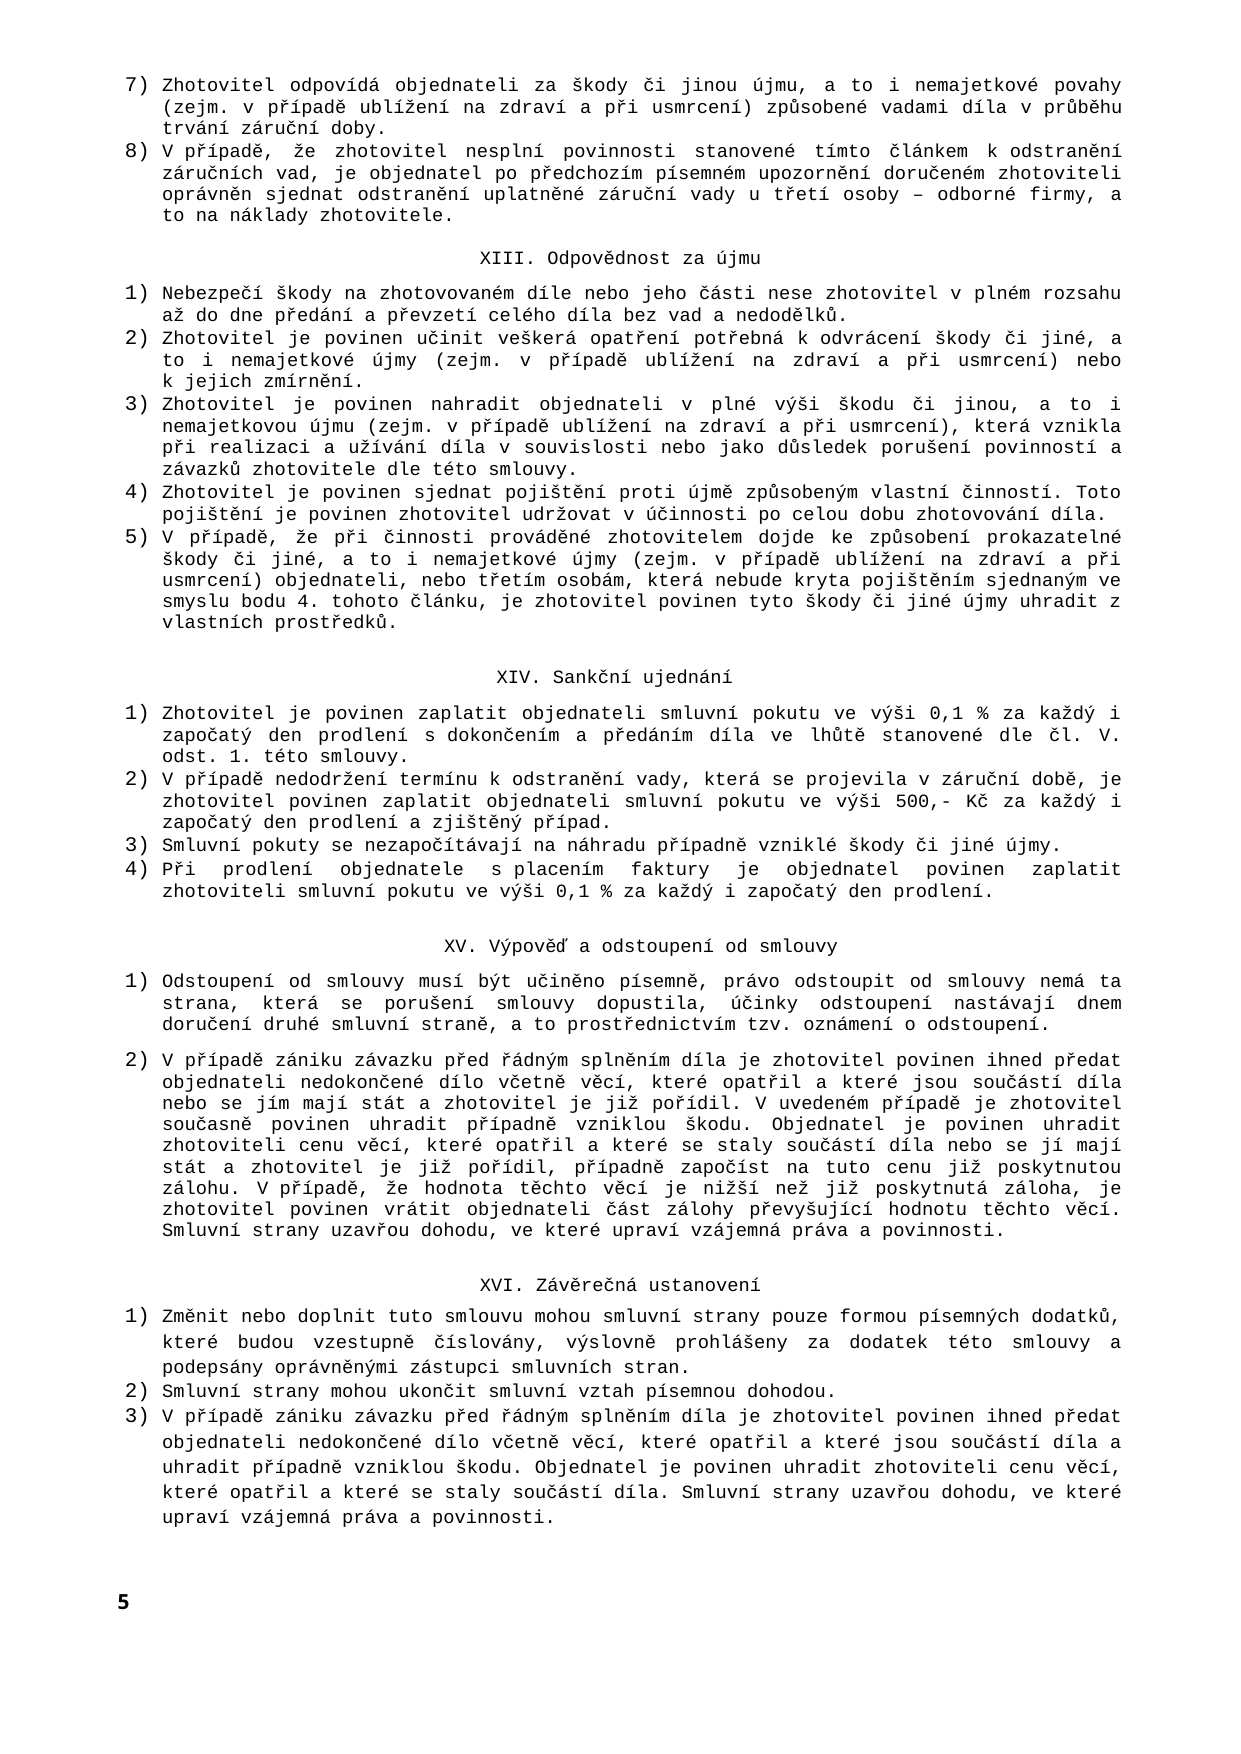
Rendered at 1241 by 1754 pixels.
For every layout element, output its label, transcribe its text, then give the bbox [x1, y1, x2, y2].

list Při prodlení objednatele s placením faktury je objednatel povinen zaplatit zhotoviteli smluvní pokutu ve výši 0,1 % za každý i započatý den prodlení. [124, 858, 1122, 903]
list V případě zániku závazku před řádným splněním díla je zhotovitel povinen ihned předat objednateli nedokončené dílo včetně věcí, které opatřil a které jsou součástí díla a uhradit případně vzniklou škodu. Objednatel je povinen uhradit zhotoviteli cenu věcí, které opatřil a které se staly součástí díla. Smluvní strany uzavřou dohodu, ve které upraví vzájemná práva a povinnosti. [124, 1404, 1122, 1529]
list Smluvní strany mohou ukončit smluvní vztah písemnou dohodou. [124, 1379, 1122, 1404]
list Zhotovitel odpovídá objednateli za škody či jinou újmu, a to i nemajetkové povahy (zejm. v případě ublížení na zdraví a při usmrcení) způsobené vadami díla v průběhu trvání záruční doby. [124, 74, 1122, 140]
list Smluvní pokuty se nezapočítávají na náhradu případně vzniklé škody či jiné újmy. [124, 834, 1122, 858]
list Změnit nebo doplnit tuto smlouvu mohou smluvní strany pouze formou písemných dodatků, které budou vzestupně číslovány, výslovně prohlášeny za dodatek této smlouvy a podepsány oprávněnými zástupci smluvních stran. [124, 1304, 1122, 1379]
list Zhotovitel je povinen sjednat pojištění proti újmě způsobeným vlastní činností. Toto pojištění je povinen zhotovitel udržovat v účinnosti po celou dobu zhotovování díla. [124, 481, 1122, 526]
list V případě, že zhotovitel nesplní povinnosti stanovené tímto článkem k odstranění záručních vad, je objednatel po předchozím písemném upozornění doručeném zhotoviteli oprávněn sjednat odstranění uplatněné záruční vady u třetí osoby – odborné firmy, a to na náklady zhotovitele. [124, 140, 1122, 227]
text XV. Výpověď a odstoupení od smlouvy [159, 936, 1122, 958]
list V případě zániku závazku před řádným splněním díla je zhotovitel povinen ihned předat objednateli nedokončené dílo včetně věcí, které opatřil a které jsou součástí díla nebo se jím mají stát a zhotovitel je již pořídil. V uvedeném případě je zhotovitel současně povinen uhradit případně vzniklou škodu. Objednatel je povinen uhradit zhotoviteli cenu věcí, které opatřil a které se staly součástí díla nebo se jí mají stát a zhotovitel je již pořídil, případně započíst na tuto cenu již poskytnutou zálohu. V případě, že hodnota těchto věcí je nižší než již poskytnutá záloha, je zhotovitel povinen vrátit objednateli část zálohy převyšující hodnotu těchto věcí. Smluvní strany uzavřou dohodu, ve které upraví vzájemná práva a povinnosti. [124, 1049, 1122, 1242]
list Zhotovitel je povinen nahradit objednateli v plné výši škodu či jinou, a to i nemajetkovou újmu (zejm. v případě ublížení na zdraví a při usmrcení), která vznikla při realizaci a užívání díla v souvislosti nebo jako důsledek porušení povinností a závazků zhotovitele dle této smlouvy. [124, 393, 1122, 481]
subtitle XVI. Závěrečná ustanovení [118, 1276, 1122, 1297]
list V případě nedodržení termínu k odstranění vady, která se projevila v záruční době, je zhotovitel povinen zaplatit objednateli smluvní pokutu ve výši 500,- Kč za každý i započatý den prodlení a zjištěný případ. [124, 768, 1122, 834]
list Odstoupení od smlouvy musí být učiněno písemně, právo odstoupit od smlouvy nemá ta strana, která se porušení smlouvy dopustila, účinky odstoupení nastávají dnem doručení druhé smluvní straně, a to prostřednictvím tzv. oznámení o odstoupení. [124, 970, 1122, 1036]
subtitle XIV. Sankční ujednání [118, 668, 1122, 689]
list Zhotovitel je povinen zaplatit objednateli smluvní pokutu ve výši 0,1 % za každý i započatý den prodlení s dokončením a předáním díla ve lhůtě stanovené dle čl. V. odst. 1. této smlouvy. [124, 702, 1122, 768]
list Zhotovitel je povinen učinit veškerá opatření potřebná k odvrácení škody či jiné, a to i nemajetkové újmy (zejm. v případě ublížení na zdraví a při usmrcení) nebo k jejich zmírnění. [124, 327, 1122, 393]
list V případě, že při činnosti prováděné zhotovitelem dojde ke způsobení prokazatelné škody či jiné, a to i nemajetkové újmy (zejm. v případě ublížení na zdraví a při usmrcení) objednateli, nebo třetím osobám, která nebude kryta pojištěním sjednaným ve smyslu bodu 4. tohoto článku, je zhotovitel povinen tyto škody či jiné újmy uhradit z vlastních prostředků. [124, 526, 1122, 634]
subtitle XIII. Odpovědnost za újmu [118, 249, 1122, 270]
list Nebezpečí škody na zhotovovaném díle nebo jeho části nese zhotovitel v plném rozsahu až do dne předání a převzetí celého díla bez vad a nedodělků. [124, 282, 1122, 327]
